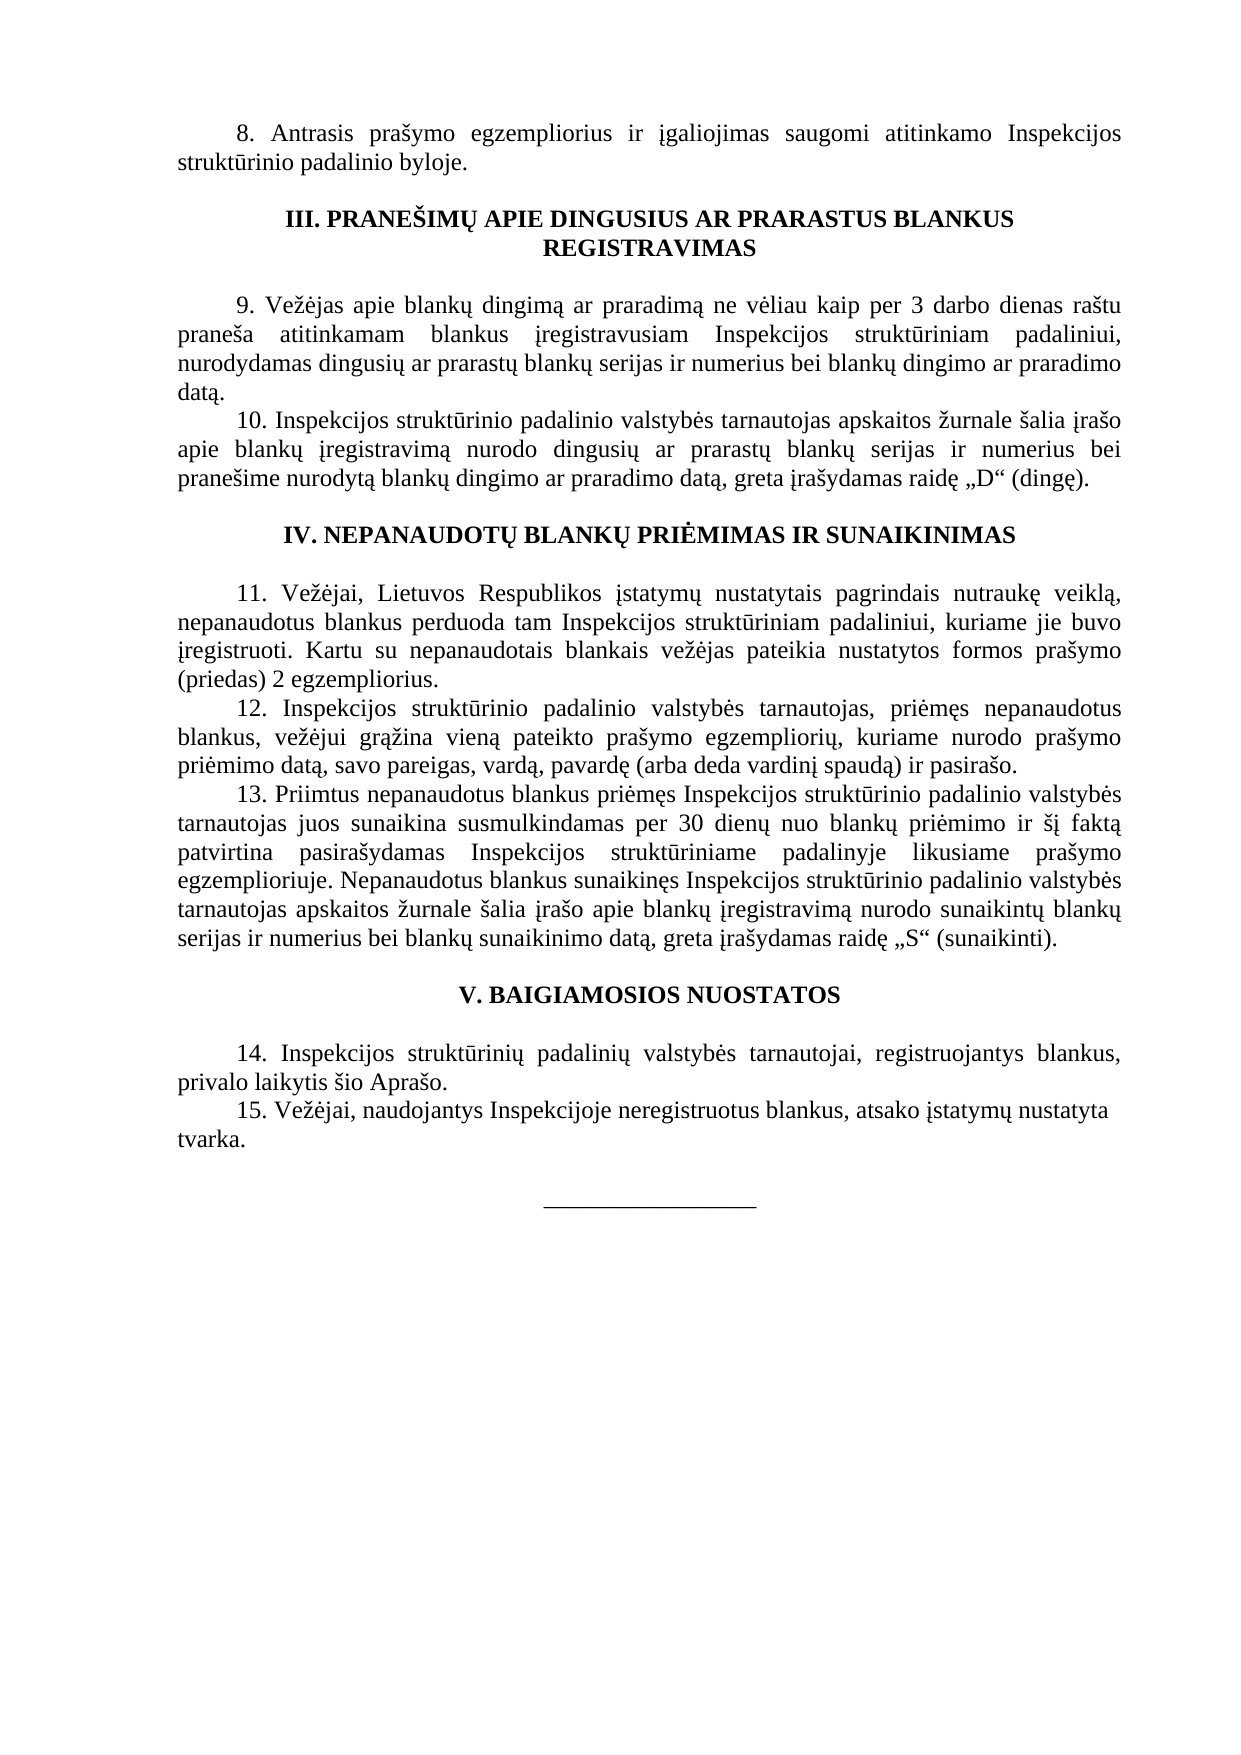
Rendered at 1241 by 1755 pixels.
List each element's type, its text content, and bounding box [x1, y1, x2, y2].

text _________________ [177, 1182, 1122, 1211]
text 12. Inspekcijos struktūrinio padalinio valstybės tarnautojas, priėmęs nepanaudotus blankus, vežėjui grąžina vieną pateikto prašymo egzempliorių, kuriame nurodo prašymo priėmimo datą, savo pareigas, vardą, pavardę (arba deda vardinį spaudą) ir pasirašo. [177, 693, 1122, 779]
text 13. Priimtus nepanaudotus blankus priėmęs Inspekcijos struktūrinio padalinio valstybės tarnautojas juos sunaikina susmulkindamas per 30 dienų nuo blankų priėmimo ir šį faktą patvirtina pasirašydamas Inspekcijos struktūriniame padalinyje likusiame prašymo egzemplioriuje. Nepanaudotus blankus sunaikinęs Inspekcijos struktūrinio padalinio valstybės tarnautojas apskaitos žurnale šalia įrašo apie blankų įregistravimą nurodo sunaikintų blankų serijas ir numerius bei blankų sunaikinimo datą, greta įrašydamas raidę „S“ (sunaikinti). [177, 779, 1122, 952]
text tvarka. [177, 1124, 1122, 1153]
text 15. Vežėjai, naudojantys Inspekcijoje neregistruotus blankus, atsako įstatymų nustatyta [177, 1096, 1122, 1124]
text 8. Antrasis prašymo egzempliorius ir įgaliojimas saugomi atitinkamo Inspekcijos struktūrinio padalinio byloje. [177, 118, 1122, 176]
text 14. Inspekcijos struktūrinių padalinių valstybės tarnautojai, registruojantys blankus, privalo laikytis šio Aprašo. [177, 1038, 1122, 1096]
text V. BAIGIAMOSIOS NUOSTATOS [177, 981, 1122, 1009]
text IV. NEPANAUDOTŲ BLANKŲ PRIĖMIMAS IR SUNAIKINIMAS [177, 521, 1122, 549]
text 9. Vežėjas apie blankų dingimą ar praradimą ne vėliau kaip per 3 darbo dienas raštu praneša atitinkamam blankus įregistravusiam Inspekcijos struktūriniam padaliniui, nurodydamas dingusių ar prarastų blankų serijas ir numerius bei blankų dingimo ar praradimo datą. [177, 291, 1122, 406]
text III. PRANEŠIMŲ APIE DINGUSIUS AR PRARASTUS BLANKUS REGISTRAVIMAS [177, 204, 1122, 262]
text 11. Vežėjai, Lietuvos Respublikos įstatymų nustatytais pagrindais nutraukę veiklą, nepanaudotus blankus perduoda tam Inspekcijos struktūriniam padaliniui, kuriame jie buvo įregistruoti. Kartu su nepanaudotais blankais vežėjas pateikia nustatytos formos prašymo (priedas) 2 egzempliorius. [177, 578, 1122, 693]
text 10. Inspekcijos struktūrinio padalinio valstybės tarnautojas apskaitos žurnale šalia įrašo apie blankų įregistravimą nurodo dingusių ar prarastų blankų serijas ir numerius bei pranešime nurodytą blankų dingimo ar praradimo datą, greta įrašydamas raidę „D“ (dingę). [177, 406, 1122, 492]
